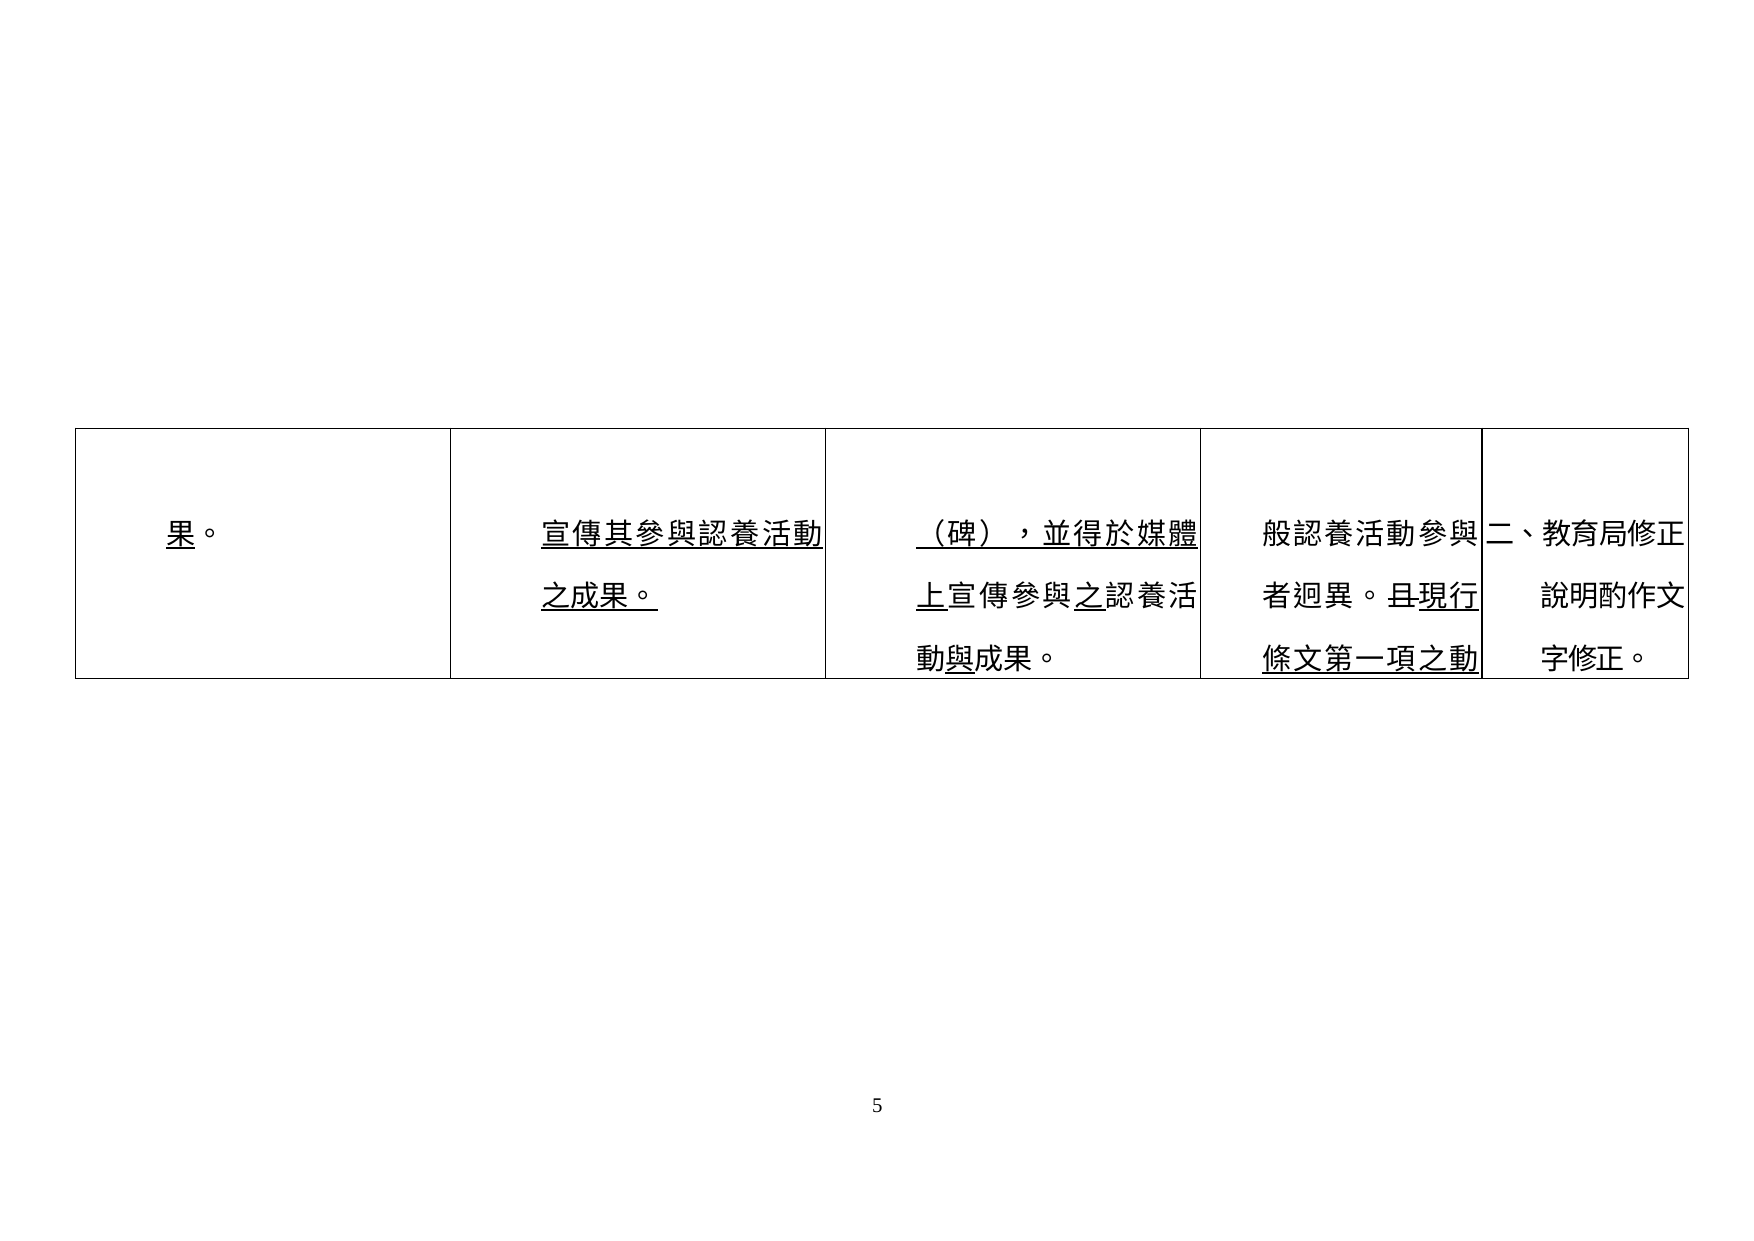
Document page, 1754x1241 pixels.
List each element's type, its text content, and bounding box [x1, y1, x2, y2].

table_cell （碑），並得於媒體上宣傳參與之認養活動與成果。 [826, 429, 1200, 677]
table_cell 果。 [76, 429, 450, 677]
table_cell 二、教育局修正說明酌作文字修正。 [1483, 429, 1688, 677]
table_cell 宣傳其參與認養活動之成果。 [451, 429, 825, 677]
table_cell 般認養活動參與者迥異。且現行條文第一項之動 [1201, 429, 1481, 677]
